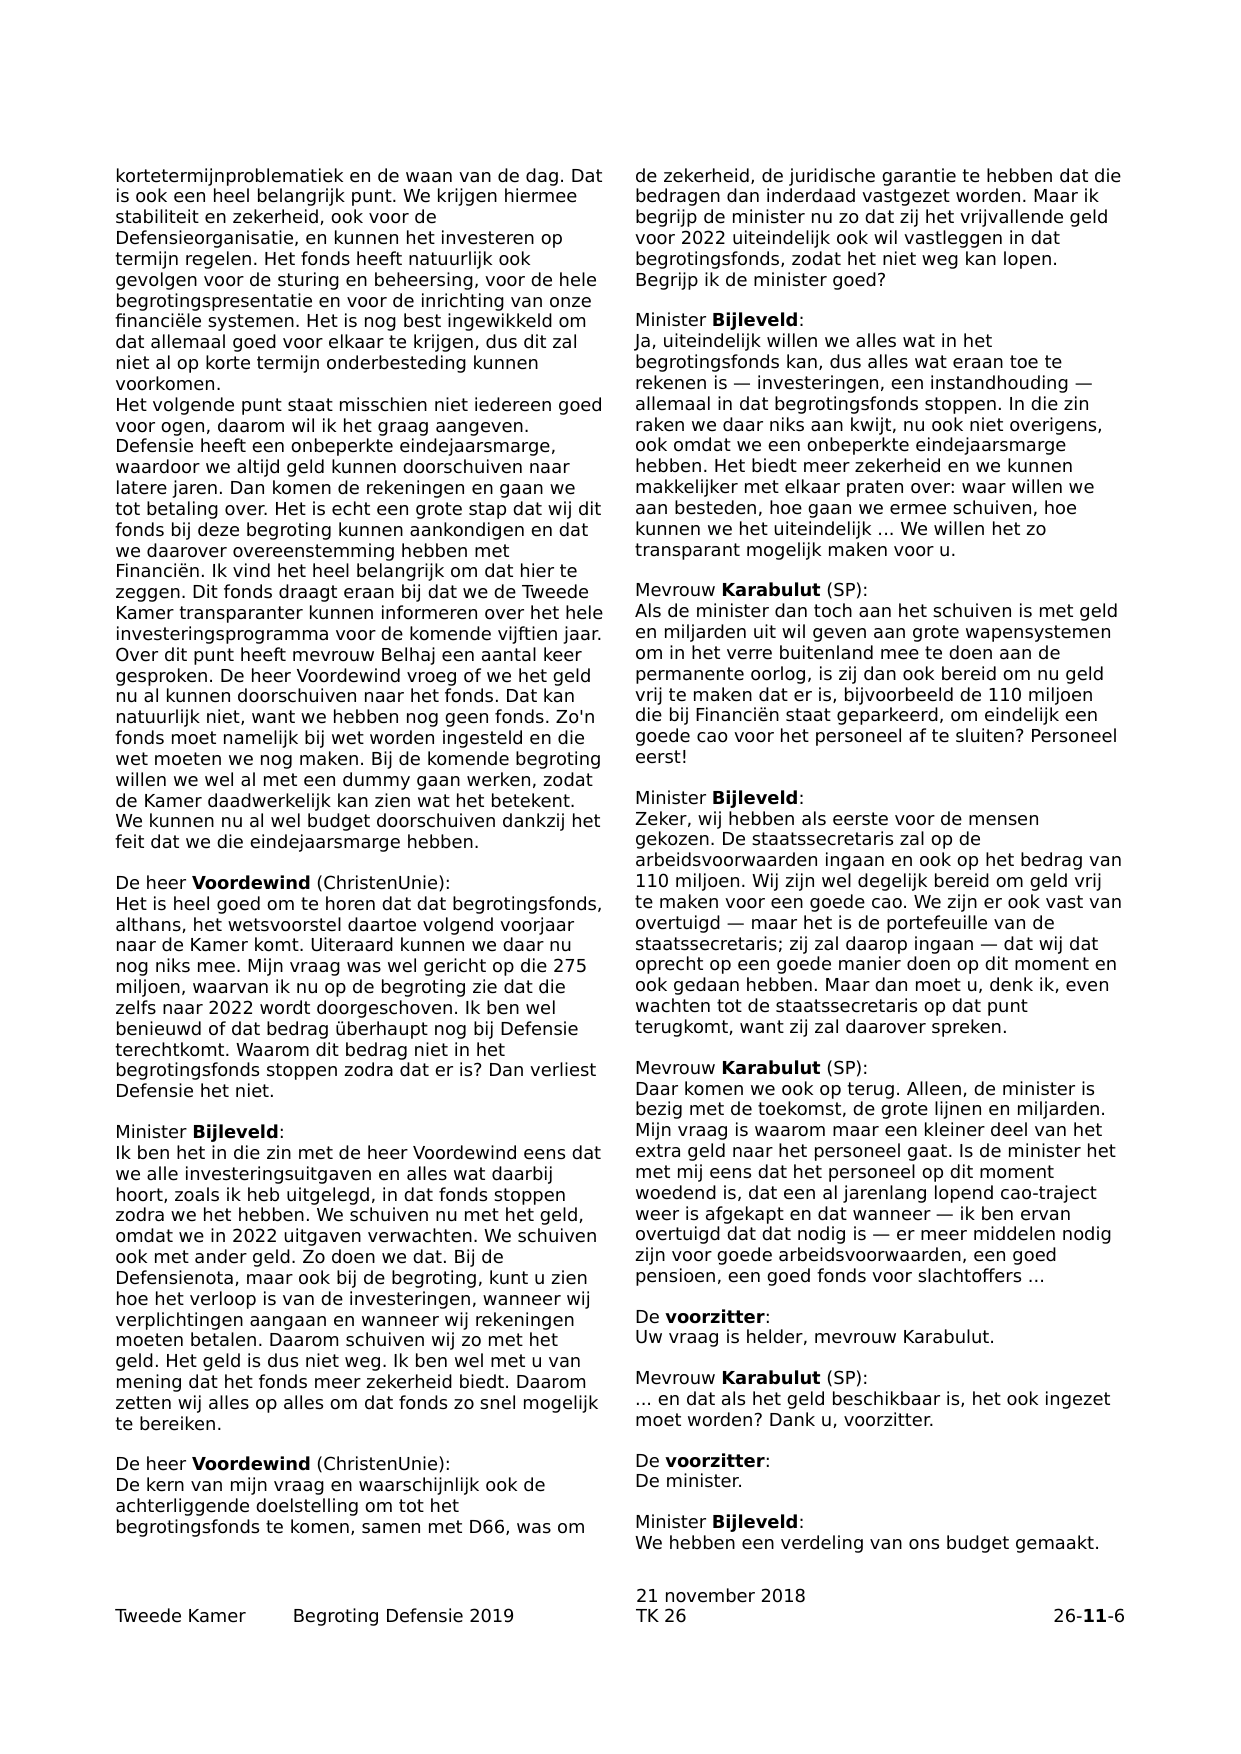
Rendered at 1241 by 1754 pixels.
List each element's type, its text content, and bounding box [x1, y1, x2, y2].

text Uw vraag is helder, mevrouw Karabulut. [635, 1327, 1125, 1348]
text De heer Voordewind (ChristenUnie): [115, 1454, 605, 1475]
text Zeker, wij hebben als eerste voor de mensen gekozen. De staatssecretaris zal op de arbeidsvoorwaarden ingaan en ook op het bedrag van 110 miljoen. Wij zijn wel degelijk bereid om geld vrij te maken voor een goede cao. We zijn er ook vast van overtuigd — maar het is de portefeuille van de staatssecretaris; zij zal daarop ingaan — dat wij dat oprecht op een goede manier doen op dit moment en ook gedaan hebben. Maar dan moet u, denk ik, even wachten tot de staatssecretaris op dat punt terugkomt, want zij zal daarover spreken. [635, 808, 1125, 1037]
text Ja, uiteindelijk willen we alles wat in het begrotingsfonds kan, dus alles wat eraan toe te rekenen is — investeringen, een instandhouding — allemaal in dat begrotingsfonds stoppen. In die zin raken we daar niks aan kwijt, nu ook niet overigens, ook omdat we een onbeperkte eindejaarsmarge hebben. Het biedt meer zekerheid en we kunnen makkelijker met elkaar praten over: waar willen we aan besteden, hoe gaan we ermee schuiven, hoe kunnen we het uiteindelijk ... We willen het zo transparant mogelijk maken voor u. [635, 331, 1125, 560]
text Mevrouw Karabulut (SP): [635, 580, 1125, 601]
text De voorzitter: [635, 1307, 1125, 1327]
text De heer Voordewind (ChristenUnie): [115, 873, 605, 893]
text De voorzitter: [635, 1451, 1125, 1471]
text ... en dat als het geld beschikbaar is, het ook ingezet moet worden? Dank u, voorzitter. [635, 1389, 1125, 1431]
text Daar komen we ook op terug. Alleen, de minister is bezig met de toekomst, de grote lijnen en miljarden. Mijn vraag is waarom maar een kleiner deel van het extra geld naar het personeel gaat. Is de minister het met mij eens dat het personeel op dit moment woedend is, dat een al jarenlang lopend cao-traject weer is afgekapt en dat wanneer — ik ben ervan overtuigd dat dat nodig is — er meer middelen nodig zijn voor goede arbeidsvoorwaarden, een goed pensioen, een goed fonds voor slachtoffers ... [635, 1078, 1125, 1287]
text De kern van mijn vraag en waarschijnlijk ook de achterliggende doelstelling om tot het begrotingsfonds te komen, samen met D66, was om [115, 1475, 605, 1537]
text Minister Bijleveld: [115, 1122, 605, 1143]
text kortetermijnproblematiek en de waan van de dag. Dat is ook een heel belangrijk punt. We krijgen hiermee stabiliteit en zekerheid, ook voor de Defensieorganisatie, en kunnen het investeren op termijn regelen. Het fonds heeft natuurlijk ook gevolgen voor de sturing en beheersing, voor de hele begrotingspresentatie en voor de inrichting van onze financiële systemen. Het is nog best ingewikkeld om dat allemaal goed voor elkaar te krijgen, dus dit zal niet al op korte termijn onderbesteding kunnen voorkomen. [115, 165, 605, 394]
text Minister Bijleveld: [635, 788, 1125, 808]
text We hebben een verdeling van ons budget gemaakt. [635, 1533, 1125, 1554]
text Ik ben het in die zin met de heer Voordewind eens dat we alle investeringsuitgaven en alles wat daarbij hoort, zoals ik heb uitgelegd, in dat fonds stoppen zodra we het hebben. We schuiven nu met het geld, omdat we in 2022 uitgaven verwachten. We schuiven ook met ander geld. Zo doen we dat. Bij de Defensienota, maar ook bij de begroting, kunt u zien hoe het verloop is van de investeringen, wanneer wij verplichtingen aangaan en wanneer wij rekeningen moeten betalen. Daarom schuiven wij zo met het geld. Het geld is dus niet weg. Ik ben wel met u van mening dat het fonds meer zekerheid biedt. Daarom zetten wij alles op alles om dat fonds zo snel mogelijk te bereiken. [115, 1143, 605, 1434]
text Het is heel goed om te horen dat dat begrotingsfonds, althans, het wetsvoorstel daartoe volgend voorjaar naar de Kamer komt. Uiteraard kunnen we daar nu nog niks mee. Mijn vraag was wel gericht op die 275 miljoen, waarvan ik nu op de begroting zie dat die zelfs naar 2022 wordt doorgeschoven. Ik ben wel benieuwd of dat bedrag überhaupt nog bij Defensie terechtkomt. Waarom dit bedrag niet in het begrotingsfonds stoppen zodra dat er is? Dan verliest Defensie het niet. [115, 893, 605, 1102]
text de zekerheid, de juridische garantie te hebben dat die bedragen dan inderdaad vastgezet worden. Maar ik begrijp de minister nu zo dat zij het vrijvallende geld voor 2022 uiteindelijk ook wil vastleggen in dat begrotingsfonds, zodat het niet weg kan lopen. Begrijp ik de minister goed? [635, 165, 1125, 290]
text Mevrouw Karabulut (SP): [635, 1057, 1125, 1078]
text Het volgende punt staat misschien niet iedereen goed voor ogen, daarom wil ik het graag aangeven. Defensie heeft een onbeperkte eindejaarsmarge, waardoor we altijd geld kunnen doorschuiven naar latere jaren. Dan komen de rekeningen en gaan we tot betaling over. Het is echt een grote stap dat wij dit fonds bij deze begroting kunnen aankondigen en dat we daarover overeenstemming hebben met Financiën. Ik vind het heel belangrijk om dat hier te zeggen. Dit fonds draagt eraan bij dat we de Tweede Kamer transparanter kunnen informeren over het hele investeringsprogramma voor de komende vijftien jaar. Over dit punt heeft mevrouw Belhaj een aantal keer gesproken. De heer Voordewind vroeg of we het geld nu al kunnen doorschuiven naar het fonds. Dat kan natuurlijk niet, want we hebben nog geen fonds. Zo'n fonds moet namelijk bij wet worden ingesteld en die wet moeten we nog maken. Bij de komende begroting willen we wel al met een dummy gaan werken, zodat de Kamer daadwerkelijk kan zien wat het betekent. We kunnen nu al wel budget doorschuiven dankzij het feit dat we die eindejaarsmarge hebben. [115, 394, 605, 853]
text Als de minister dan toch aan het schuiven is met geld en miljarden uit wil geven aan grote wapensystemen om in het verre buitenland mee te doen aan de permanente oorlog, is zij dan ook bereid om nu geld vrij te maken dat er is, bijvoorbeeld de 110 miljoen die bij Financiën staat geparkeerd, om eindelijk een goede cao voor het personeel af te sluiten? Personeel eerst! [635, 601, 1125, 768]
text De minister. [635, 1471, 1125, 1492]
text Mevrouw Karabulut (SP): [635, 1368, 1125, 1389]
text Minister Bijleveld: [635, 1512, 1125, 1533]
text Minister Bijleveld: [635, 310, 1125, 331]
